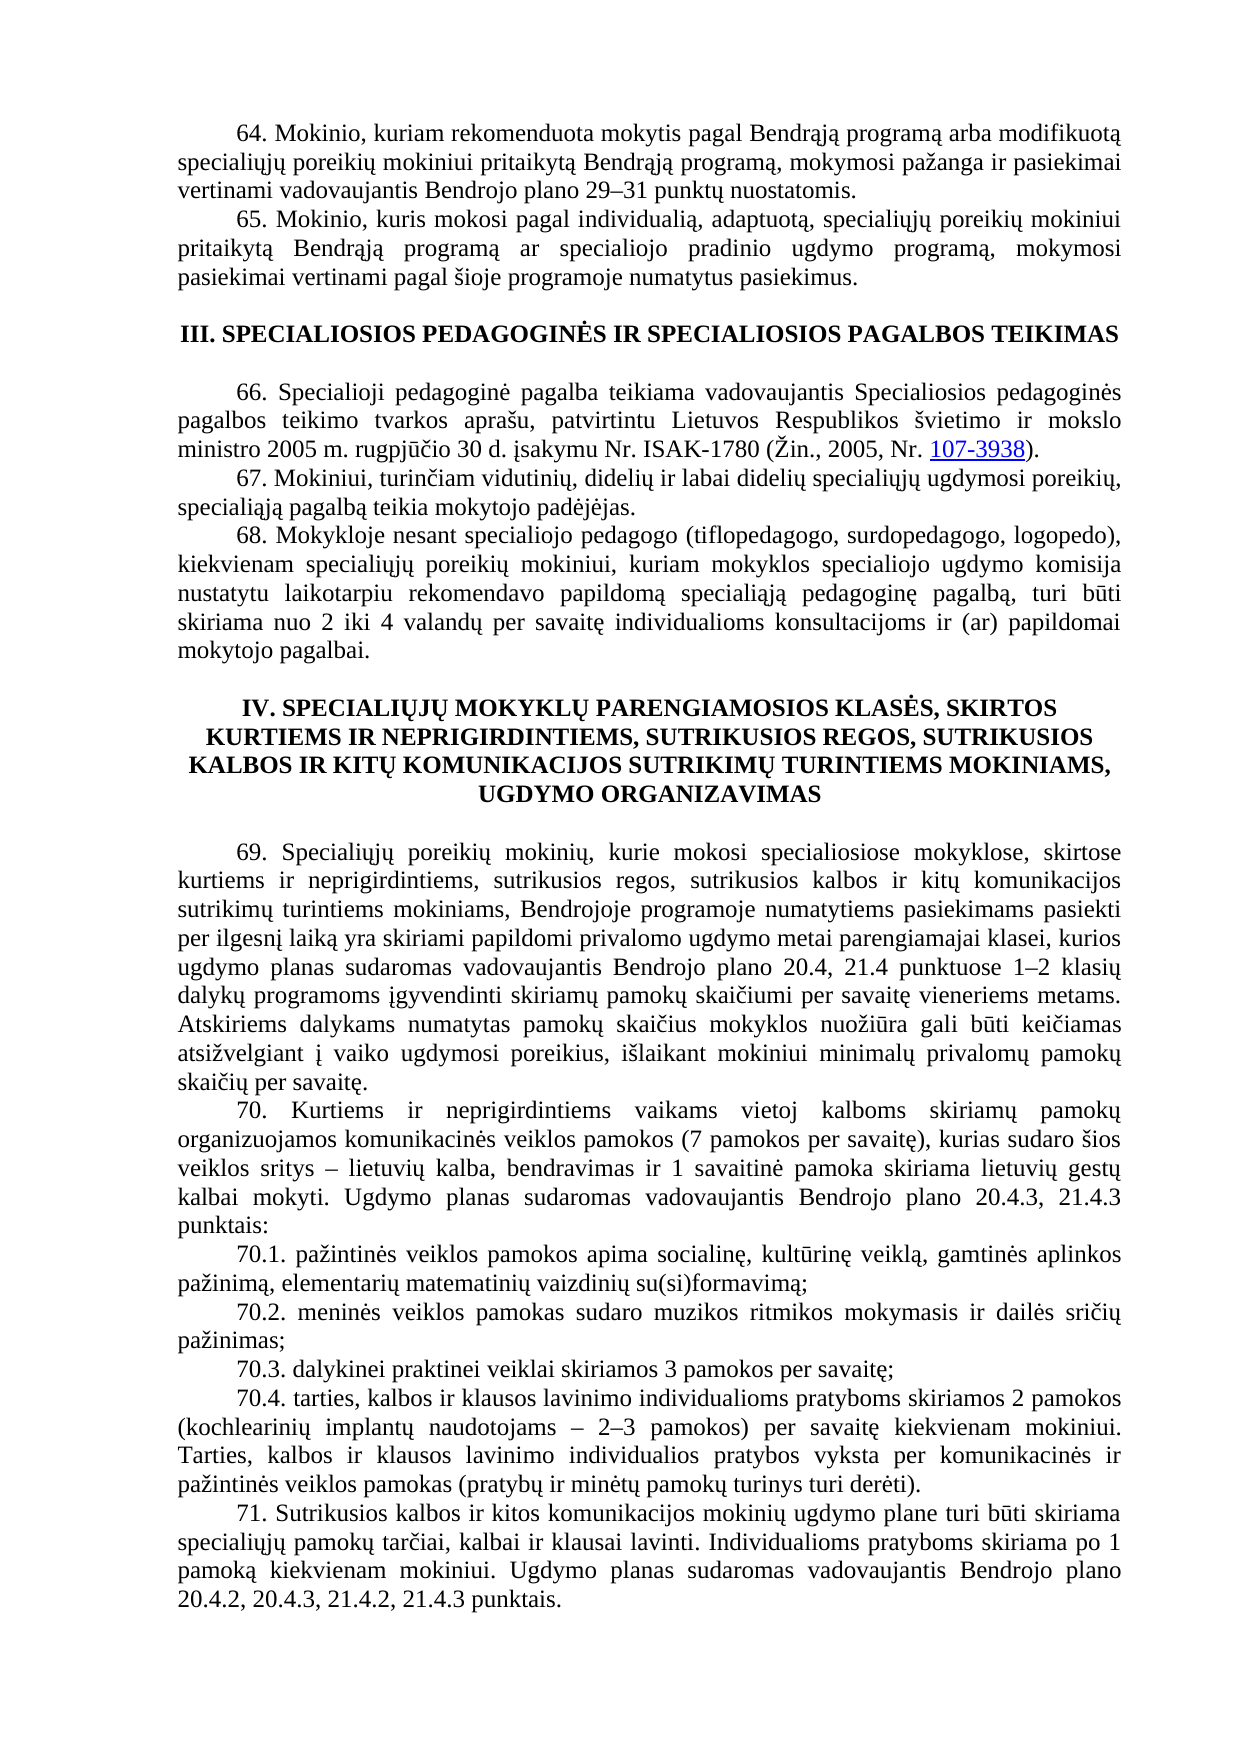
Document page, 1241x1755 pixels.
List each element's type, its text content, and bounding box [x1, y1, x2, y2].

text 70.2. meninės veiklos pamokas sudaro muzikos ritmikos mokymasis ir dailės sričių pažinimas; [177, 1297, 1122, 1354]
text 70.4. tarties, kalbos ir klausos lavinimo individualioms pratyboms skiriamos 2 pamokos (kochlearinių implantų naudotojams – 2–3 pamokos) per savaitę kiekvienam mokiniui. Tarties, kalbos ir klausos lavinimo individualios pratybos vyksta per komunikacinės ir pažintinės veiklos pamokas (pratybų ir minėtų pamokų turinys turi derėti). [177, 1383, 1122, 1498]
text 71. Sutrikusios kalbos ir kitos komunikacijos mokinių ugdymo plane turi būti skiriama specialiųjų pamokų tarčiai, kalbai ir klausai lavinti. Individualioms pratyboms skiriama po 1 pamoką kiekvienam mokiniui. Ugdymo planas sudaromas vadovaujantis Bendrojo plano 20.4.2, 20.4.3, 21.4.2, 21.4.3 punktais. [177, 1498, 1122, 1613]
text 69. Specialiųjų poreikių mokinių, kurie mokosi specialiosiose mokyklose, skirtose kurtiems ir neprigirdintiems, sutrikusios regos, sutrikusios kalbos ir kitų komunikacijos sutrikimų turintiems mokiniams, Bendrojoje programoje numatytiems pasiekimams pasiekti per ilgesnį laiką yra skiriami papildomi privalomo ugdymo metai parengiamajai klasei, kurios ugdymo planas sudaromas vadovaujantis Bendrojo plano 20.4, 21.4 punktuose 1–2 klasių dalykų programoms įgyvendinti skiriamų pamokų skaičiumi per savaitę vieneriems metams. Atskiriems dalykams numatytas pamokų skaičius mokyklos nuožiūra gali būti keičiamas atsižvelgiant į vaiko ugdymosi poreikius, išlaikant mokiniui minimalų privalomų pamokų skaičių per savaitę. [177, 837, 1122, 1096]
text 70.3. dalykinei praktinei veiklai skiriamos 3 pamokos per savaitę; [177, 1354, 1122, 1383]
text 67. Mokiniui, turinčiam vidutinių, didelių ir labai didelių specialiųjų ugdymosi poreikių, specialiąją pagalbą teikia mokytojo padėjėjas. [177, 463, 1122, 521]
text 65. Mokinio, kuris mokosi pagal individualią, adaptuotą, specialiųjų poreikių mokiniui pritaikytą Bendrąją programą ar specialiojo pradinio ugdymo programą, mokymosi pasiekimai vertinami pagal šioje programoje numatytus pasiekimus. [177, 204, 1122, 291]
text 68. Mokykloje nesant specialiojo pedagogo (tiflopedagogo, surdopedagogo, logopedo), kiekvienam specialiųjų poreikių mokiniui, kuriam mokyklos specialiojo ugdymo komisija nustatytu laikotarpiu rekomendavo papildomą specialiąją pedagoginę pagalbą, turi būti skiriama nuo 2 iki 4 valandų per savaitę individualioms konsultacijoms ir (ar) papildomai mokytojo pagalbai. [177, 521, 1122, 664]
text 64. Mokinio, kuriam rekomenduota mokytis pagal Bendrąją programą arba modifikuotą specialiųjų poreikių mokiniui pritaikytą Bendrąją programą, mokymosi pažanga ir pasiekimai vertinami vadovaujantis Bendrojo plano 29–31 punktų nuostatomis. [177, 118, 1122, 204]
text IV. SPECIALIŲJŲ MOKYKLŲ PARENGIAMOSIOS KLASĖS, SKIRTOS KURTIEMS IR NEPRIGIRDINTIEMS, SUTRIKUSIOS REGOS, SUTRIKUSIOS KALBOS IR KITŲ KOMUNIKACIJOS SUTRIKIMŲ TURINTIEMS MOKINIAMS, UGDYMO ORGANIZAVIMAS [177, 693, 1122, 808]
text 66. Specialioji pedagoginė pagalba teikiama vadovaujantis Specialiosios pedagoginės pagalbos teikimo tvarkos aprašu, patvirtintu Lietuvos Respublikos švietimo ir mokslo ministro 2005 m. rugpjūčio 30 d. įsakymu Nr. ISAK-1780 (Žin., 2005, Nr. 107-3938). [177, 377, 1122, 463]
text 70.1. pažintinės veiklos pamokos apima socialinę, kultūrinę veiklą, gamtinės aplinkos pažinimą, elementarių matematinių vaizdinių su(si)formavimą; [177, 1239, 1122, 1297]
text 70. Kurtiems ir neprigirdintiems vaikams vietoj kalboms skiriamų pamokų organizuojamos komunikacinės veiklos pamokos (7 pamokos per savaitę), kurias sudaro šios veiklos sritys – lietuvių kalba, bendravimas ir 1 savaitinė pamoka skiriama lietuvių gestų kalbai mokyti. Ugdymo planas sudaromas vadovaujantis Bendrojo plano 20.4.3, 21.4.3 punktais: [177, 1096, 1122, 1239]
text III. SPECIALIOSIOS PEDAGOGINĖS IR SPECIALIOSIOS PAGALBOS TEIKIMAS [177, 319, 1122, 348]
